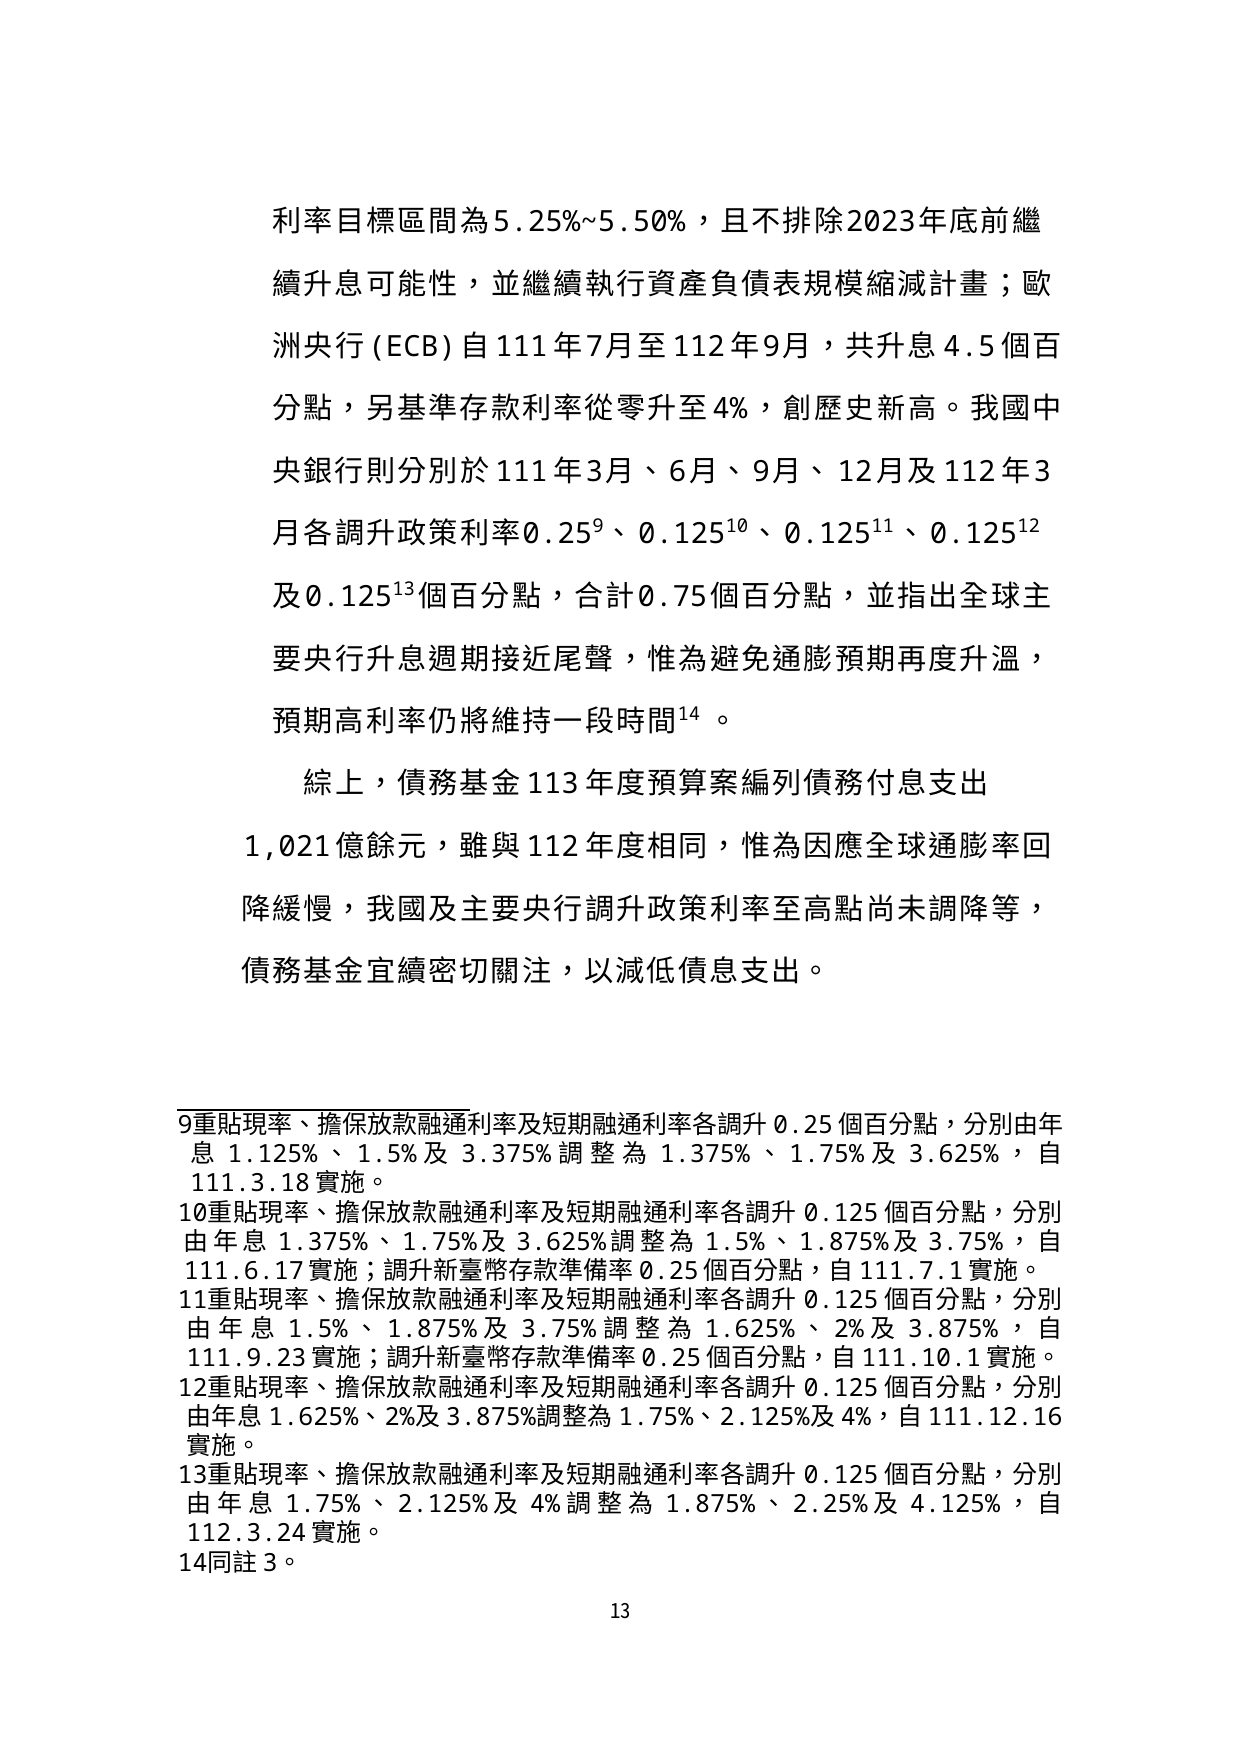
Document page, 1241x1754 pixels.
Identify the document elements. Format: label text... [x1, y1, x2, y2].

text 綜上，債務基金113年度預算案編列債務付息支出1,021億餘元，雖與112年度相同，惟為因應全球通膨率回降緩慢，我國及主要央行調升政策利率至高點尚未調降等，債務基金宜續密切關注，以減低債息支出。 [236, 740, 1063, 990]
text 重貼現率、擔保放款融通利率及短期融通利率各調升0.125個百分點，分別由年息1.375%、1.75%及3.625%調整為1.5%、1.875%及3.75%，自111.6.17實施；調升新臺幣存款準備率0.25個百分點，自111.7.1實施。 [177, 1198, 1063, 1285]
text 利率目標區間為5.25%~5.50%，且不排除2023年底前繼續升息可能性，並繼續執行資產負債表規模縮減計畫；歐洲央行(ECB)自111年7月至112年9月，共升息4.5個百分點，另基準存款利率從零升至4%，創歷史新高。我國中央銀行則分別於111年3月、6月、9月、12月及112年3月各調升政策利率0.25、0.125、0.125、0.125及0.125個百分點，合計0.75個百分點，並指出全球主要央行升息週期接近尾聲，惟為避免通膨預期再度升溫，預期高利率仍將維持一段時間。 [266, 177, 1063, 740]
text 重貼現率、擔保放款融通利率及短期融通利率各調升0.125個百分點，分別由年息1.5%、1.875%及3.75%調整為1.625%、2%及3.875%，自111.9.23實施；調升新臺幣存款準備率0.25個百分點，自111.10.1實施。 [177, 1285, 1063, 1373]
text 重貼現率、擔保放款融通利率及短期融通利率各調升0.25個百分點，分別由年息1.125%、1.5%及3.375%調整為1.375%、1.75%及3.625%，自111.3.18實施。 [177, 1110, 1063, 1198]
text 重貼現率、擔保放款融通利率及短期融通利率各調升0.125個百分點，分別由年息1.625%、2%及3.875%調整為1.75%、2.125%及4%，自111.12.16實施。 [177, 1373, 1063, 1460]
text 同註3。 [177, 1548, 1063, 1577]
text 重貼現率、擔保放款融通利率及短期融通利率各調升0.125個百分點，分別由年息1.75%、2.125%及4%調整為1.875%、2.25%及4.125%，自112.3.24實施。 [177, 1460, 1063, 1548]
